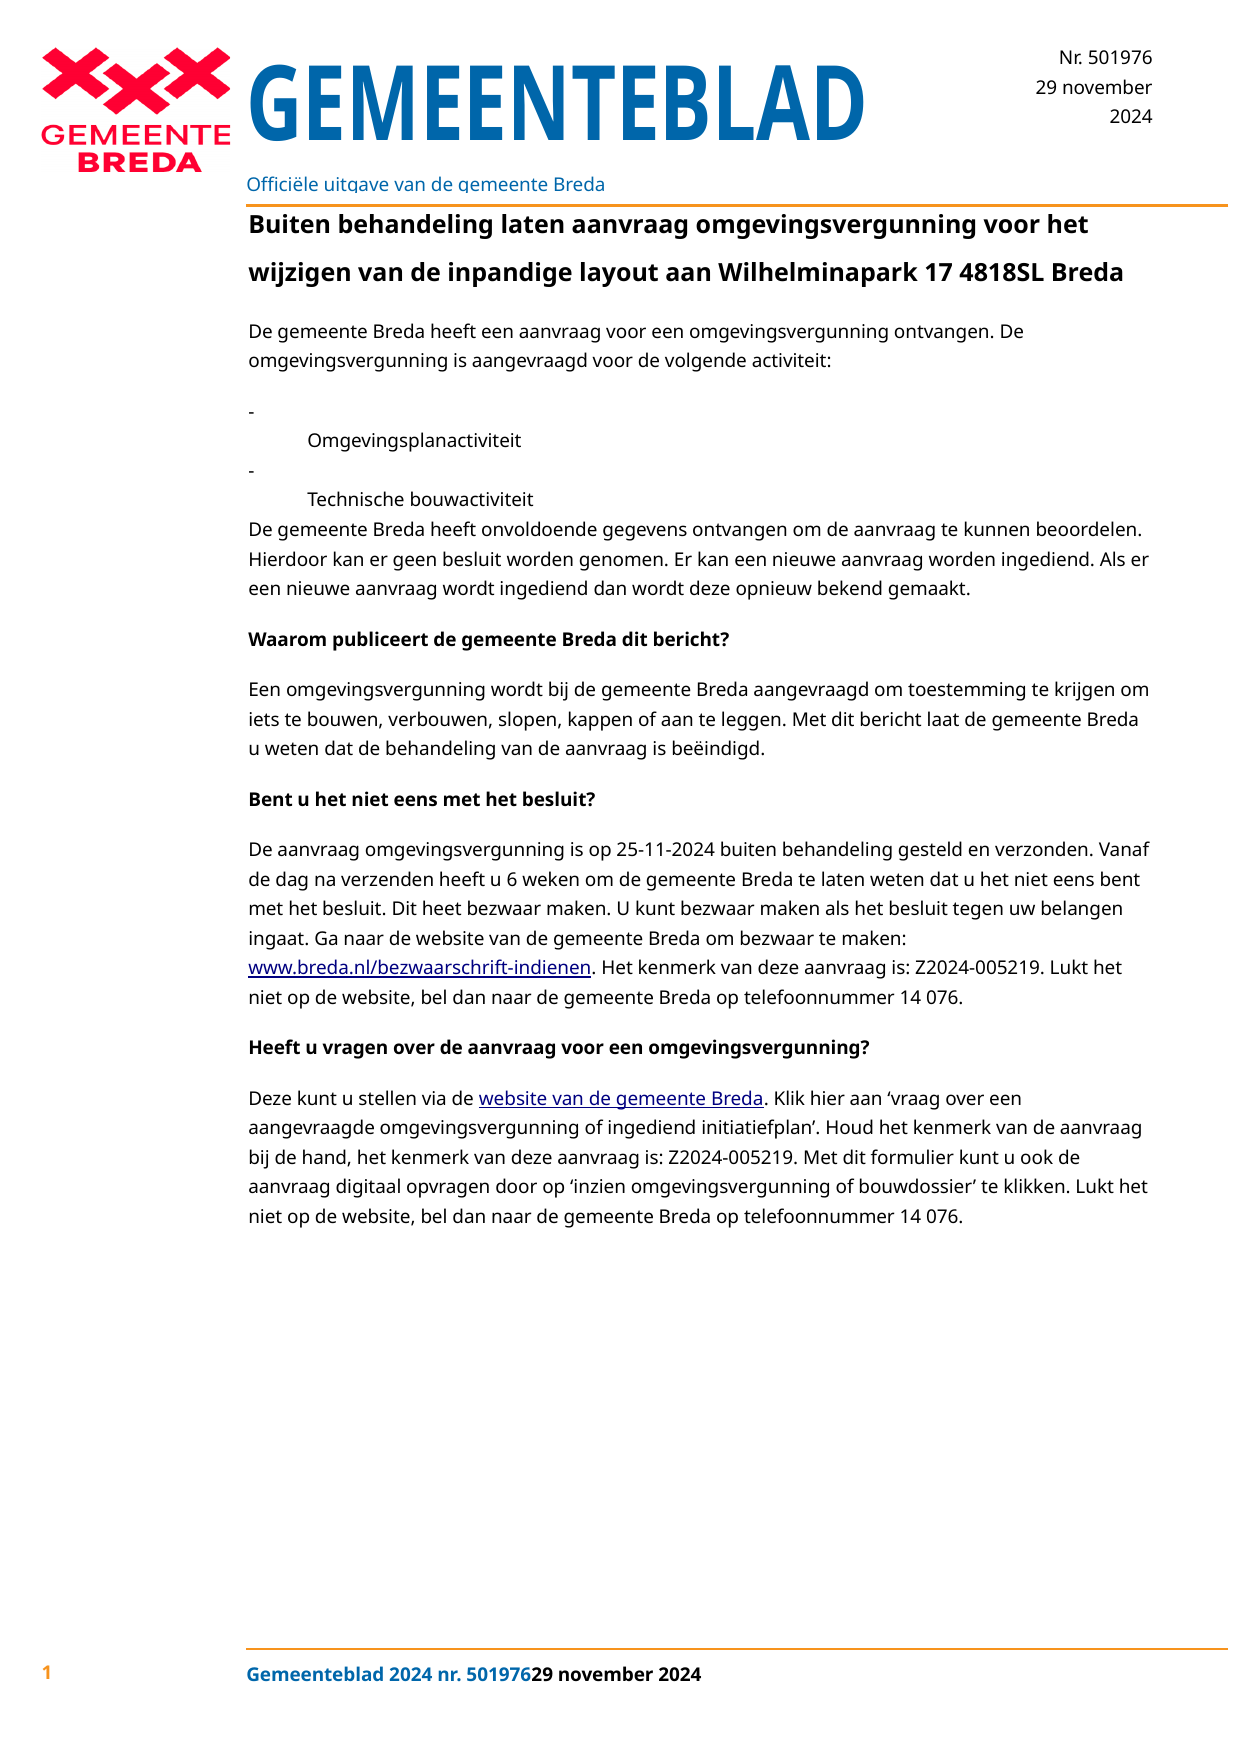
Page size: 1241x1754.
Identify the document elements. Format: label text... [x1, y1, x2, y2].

text Heeft u vragen over de aanvraag voor een omgevingsvergunning? [248, 1034, 1152, 1060]
text Buiten behandeling laten aanvraag omgevingsvergunning voor het wijzigen van de inpandige layout aan Wilhelminapark 17 4818SL Breda [248, 207, 1152, 288]
text De gemeente Breda heeft een aanvraag voor een omgevingsvergunning ontvangen. De omgevingsvergunning is aangevraagd voor de volgende activiteit: [248, 318, 1152, 373]
text De gemeente Breda heeft onvoldoende gegevens ontvangen om de aanvraag te kunnen beoordelen. Hierdoor kan er geen besluit worden genomen. Er kan een nieuwe aanvraag worden ingediend. Als er een nieuwe aanvraag wordt ingediend dan wordt deze opnieuw bekend gemaakt. [248, 516, 1152, 601]
list Technische bouwactiviteit [248, 487, 1152, 512]
list Omgevingsplanactiviteit [248, 427, 1152, 453]
text Een omgevingsvergunning wordt bij de gemeente Breda aangevraagd om toestemming te krijgen om iets te bouwen, verbouwen, slopen, kappen of aan te leggen. Met dit bericht laat de gemeente Breda u weten dat de behandeling van de aanvraag is beëindigd. [248, 676, 1152, 761]
text Deze kunt u stellen via de website van de gemeente Breda. Klik hier aan ‘vraag over een aangevraagde omgevingsvergunning of ingediend initiatiefplan’. Houd het kenmerk van de aanvraag bij de hand, het kenmerk van deze aanvraag is: Z2024-005219. Met dit formulier kunt u ook de aanvraag digitaal opvragen door op ‘inzien omgevingsvergunning of bouwdossier’ te klikken. Lukt het niet op de website, bel dan naar de gemeente Breda op telefoonnummer 14 076. [248, 1085, 1152, 1229]
text De aanvraag omgevingsvergunning is op 25-11-2024 buiten behandeling gesteld en verzonden. Vanaf de dag na verzenden heeft u 6 weken om de gemeente Breda te laten weten dat u het niet eens bent met het besluit. Dit heet bezwaar maken. U kunt bezwaar maken als het besluit tegen uw belangen ingaat. Ga naar de website van de gemeente Breda om bezwaar te maken: www.breda.nl/bezwaarschrift-indienen. Het kenmerk van deze aanvraag is: Z2024-005219. Lukt het niet op de website, bel dan naar de gemeente Breda op telefoonnummer 14 076. [248, 836, 1152, 1010]
picture [41, 47, 231, 172]
text Waarom publiceert de gemeente Breda dit bericht? [248, 626, 1152, 652]
text Bent u het niet eens met het besluit? [248, 786, 1152, 812]
